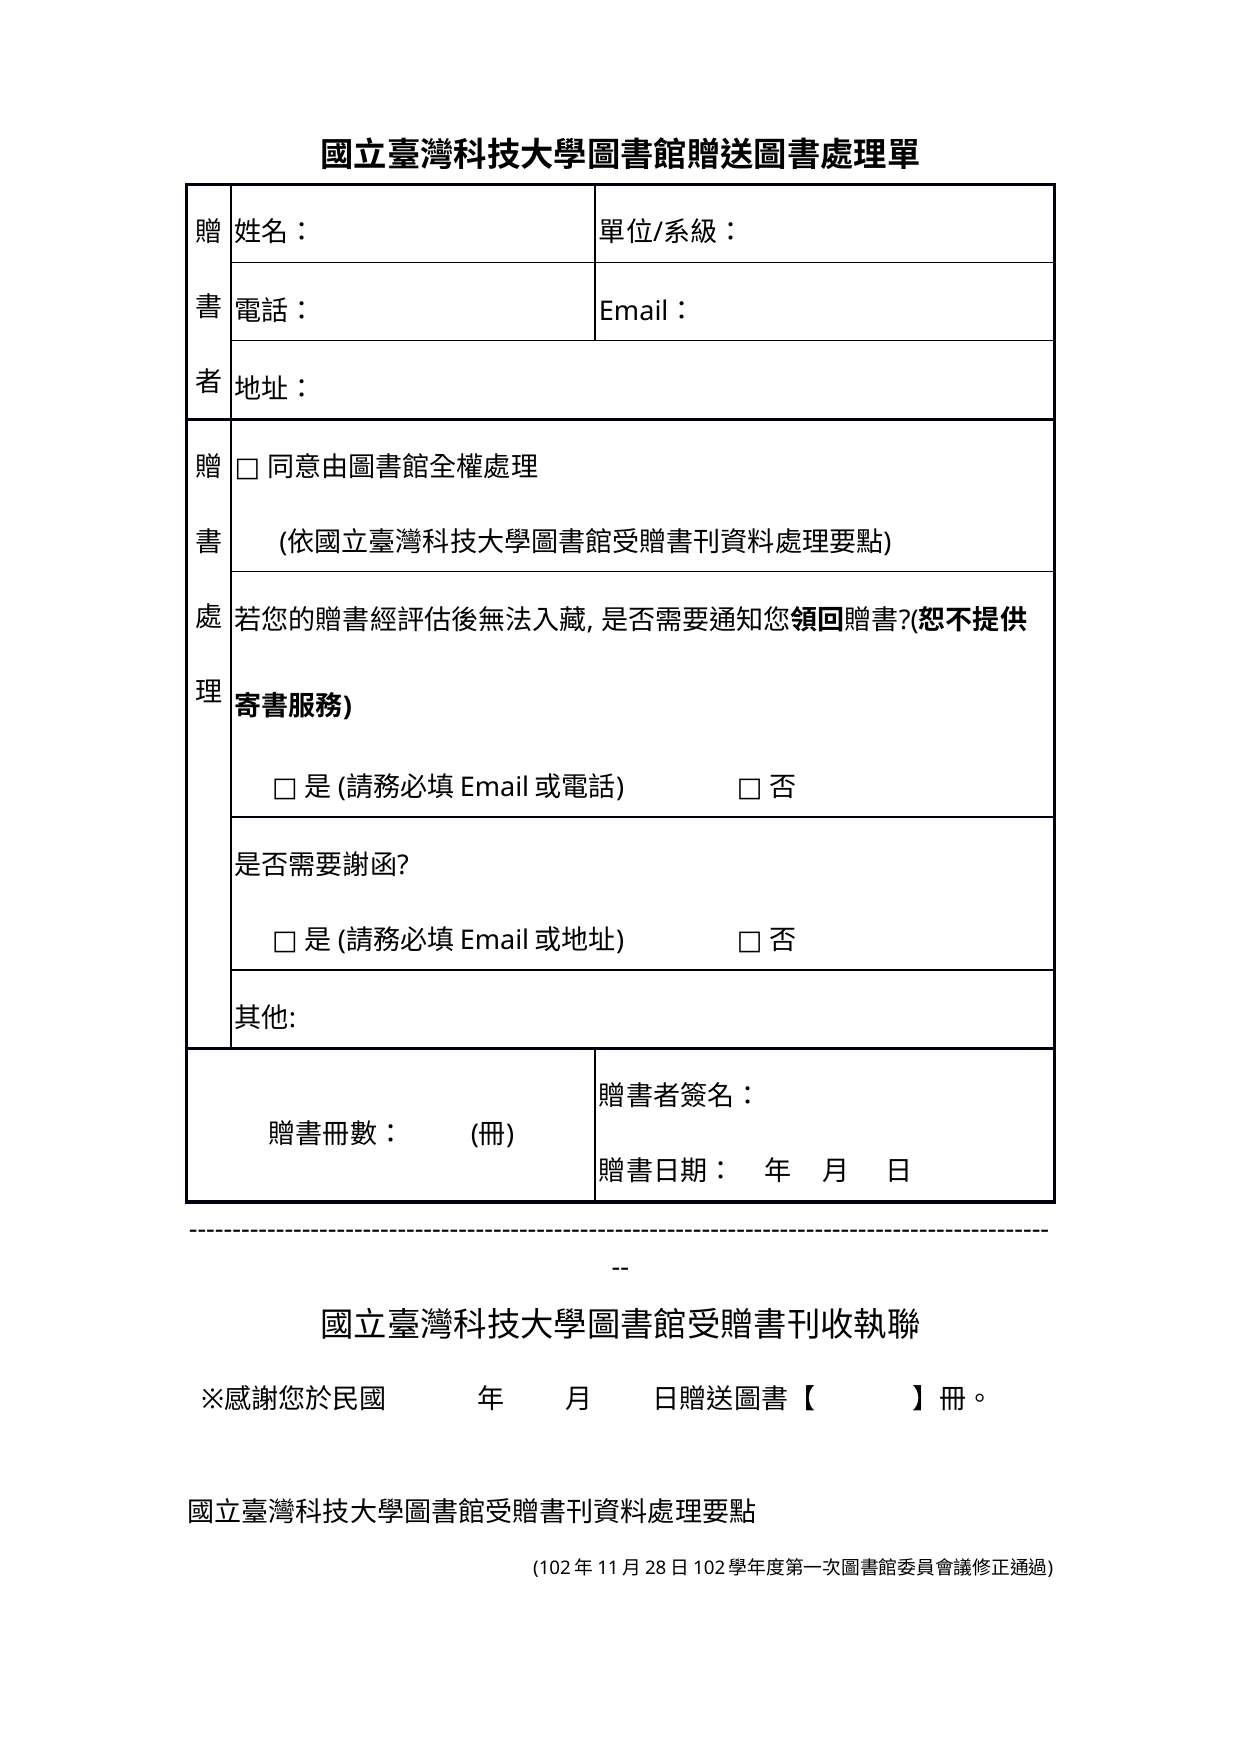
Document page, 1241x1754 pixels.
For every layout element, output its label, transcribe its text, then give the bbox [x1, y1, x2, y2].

table_cell 贈書者簽名： 贈書日期： 年 月 日 [596, 1050, 1053, 1200]
table_cell Email： [596, 263, 1053, 339]
table_header 贈書者 [188, 186, 230, 418]
text 國立臺灣科技大學圖書館受贈書刊資料處理要點 [187, 1466, 1053, 1541]
text 國立臺灣科技大學圖書館贈送圖書處理單 [187, 108, 1053, 183]
table_cell □ 同意由圖書館全權處理 (依國立臺灣科技大學圖書館受贈書刊資料處理要點) [232, 421, 1053, 571]
table_cell 是否需要謝函? □ 是 (請務必填Email或地址) □ 否 [232, 818, 1053, 969]
table_cell 贈書處理 [188, 421, 230, 1047]
table_cell 若您的贈書經評估後無法入藏, 是否需要通知您領回贈書?(恕不提供寄書服務) □ 是 (請務必填Email或電話) □ 否 [232, 572, 1053, 816]
table_cell 贈書冊數： (冊) [188, 1050, 594, 1200]
text ※感謝您於民國 年 月 日贈送圖書【 】冊。 [187, 1353, 1053, 1428]
text 國立臺灣科技大學圖書館受贈書刊收執聯 [187, 1278, 1053, 1353]
table_cell 電話： [232, 263, 594, 339]
text ----------------------------------------------------------------------------------------------------- [187, 1204, 1053, 1278]
table_header 姓名： [232, 186, 594, 261]
table_header 單位/系級： [596, 186, 1053, 261]
table_cell 其他: [232, 971, 1053, 1047]
text (102年11月28日 102學年度第一次圖書館委員會議修正通過) [187, 1541, 1053, 1578]
table_cell 地址： [232, 341, 1053, 418]
